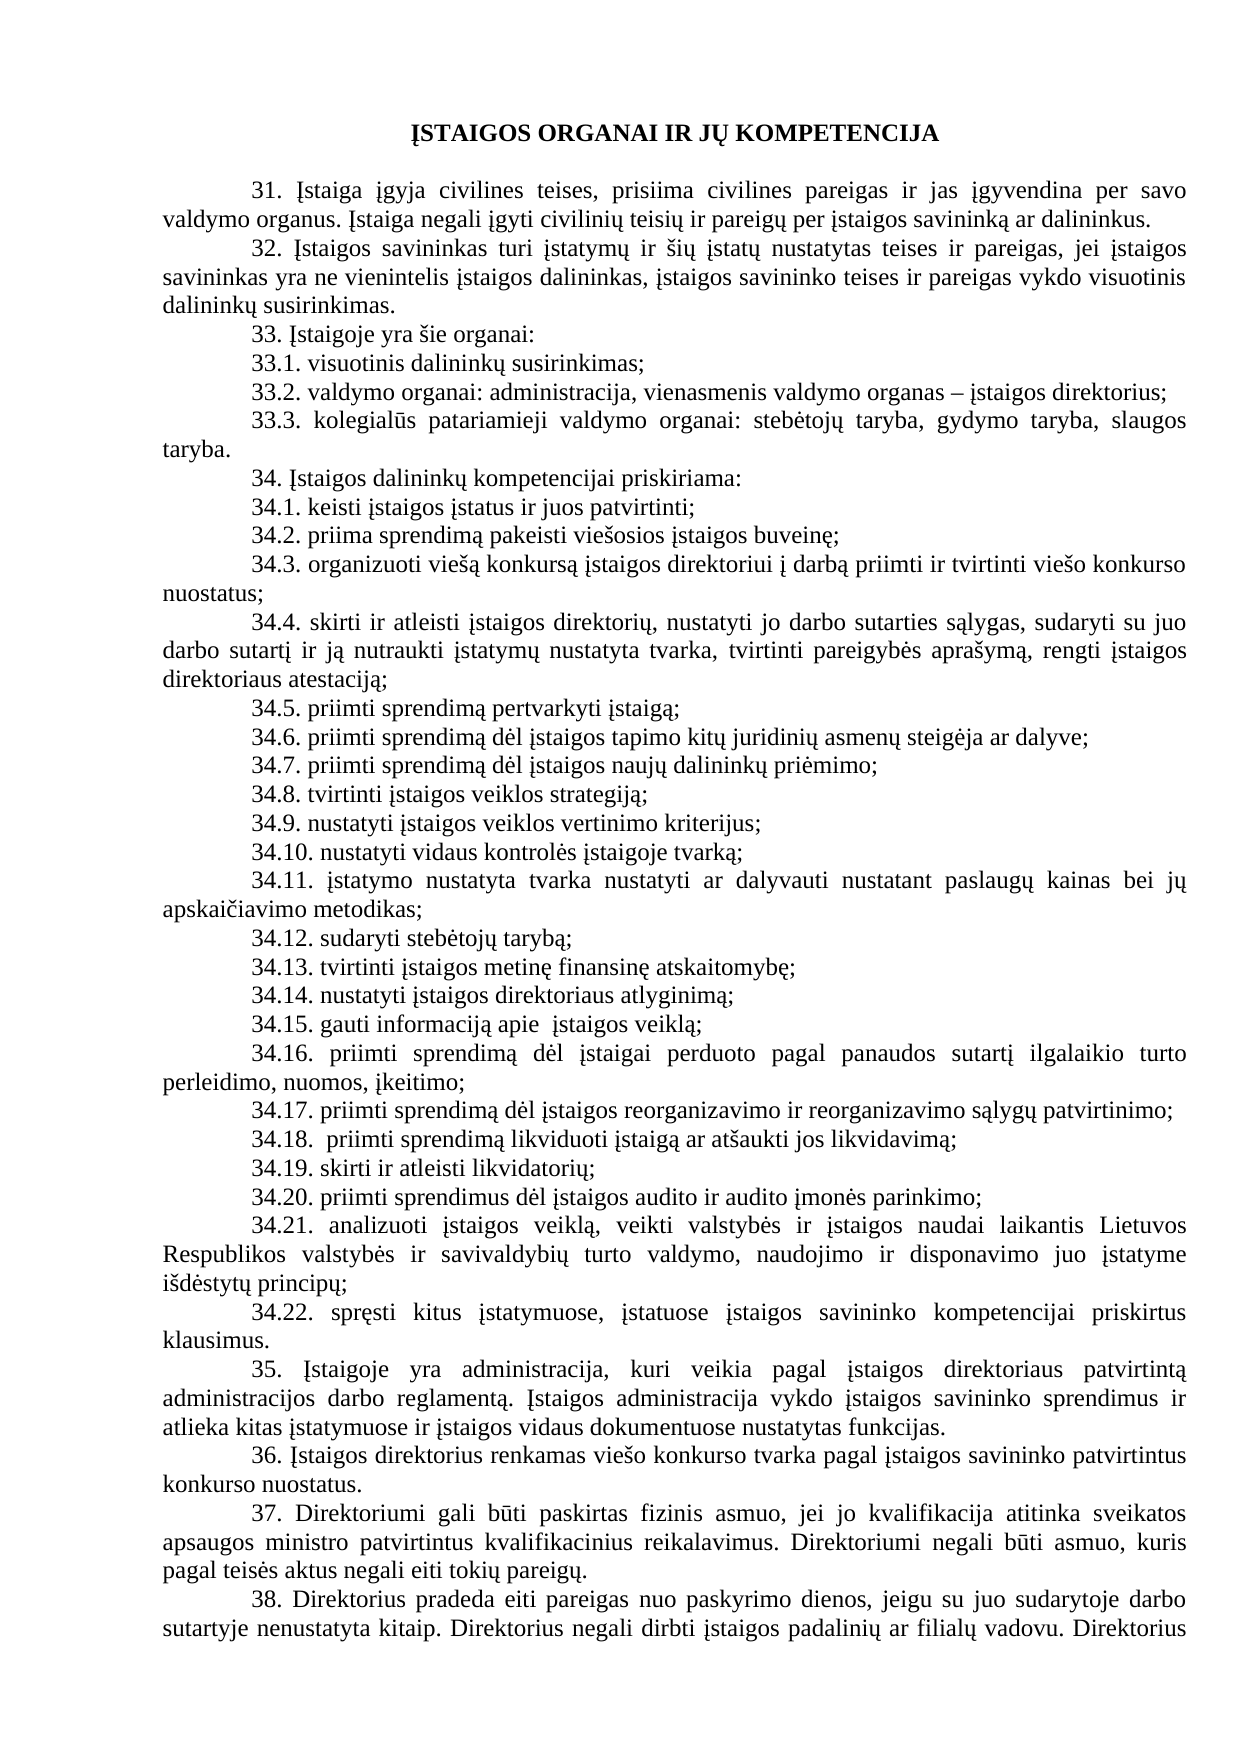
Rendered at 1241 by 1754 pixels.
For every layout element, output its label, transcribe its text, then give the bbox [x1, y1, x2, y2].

text 35. Įstaigoje yra administracija, kuri veikia pagal įstaigos direktoriaus patvirtintą administracijos darbo reglamentą. Įstaigos administracija vykdo įstaigos savininko sprendimus ir atlieka kitas įstatymuose ir įstaigos vidaus dokumentuose nustatytas funkcijas. [162, 1354, 1187, 1441]
text 34.13. tvirtinti įstaigos metinę finansinę atskaitomybę; [162, 952, 1187, 981]
text 34.11. įstatymo nustatyta tvarka nustatyti ar dalyvauti nustatant paslaugų kainas bei jų apskaičiavimo metodikas; [162, 866, 1187, 923]
text 33. Įstaigoje yra šie organai: [162, 319, 1187, 348]
text 34.19. skirti ir atleisti likvidatorių; [162, 1153, 1187, 1182]
text 34.15. gauti informaciją apie įstaigos veiklą; [162, 1009, 1187, 1038]
text 34.21. analizuoti įstaigos veiklą, veikti valstybės ir įstaigos naudai laikantis Lietuvos Respublikos valstybės ir savivaldybių turto valdymo, naudojimo ir disponavimo juo įstatyme išdėstytų principų; [162, 1211, 1187, 1297]
text 34.10. nustatyti vidaus kontrolės įstaigoje tvarką; [162, 837, 1187, 866]
text 34.18. priimti sprendimą likviduoti įstaigą ar atšaukti jos likvidavimą; [162, 1124, 1187, 1153]
text 32. Įstaigos savininkas turi įstatymų ir šių įstatų nustatytas teises ir pareigas, jei įstaigos savininkas yra ne vienintelis įstaigos dalininkas, įstaigos savininko teises ir pareigas vykdo visuotinis dalininkų susirinkimas. [162, 233, 1187, 319]
text 34.8. tvirtinti įstaigos veiklos strategiją; [162, 779, 1187, 808]
text 38. Direktorius pradeda eiti pareigas nuo paskyrimo dienos, jeigu su juo sudarytoje darbo sutartyje nenustatyta kitaip. Direktorius negali dirbti įstaigos padalinių ar filialų vadovu. Direktorius [162, 1584, 1187, 1642]
text 34.1. keisti įstaigos įstatus ir juos patvirtinti; [162, 492, 1187, 521]
text ĮSTAIGOS ORGANAI IR JŲ KOMPETENCIJA [162, 118, 1187, 147]
text 33.3. kolegialūs patariamieji valdymo organai: stebėtojų taryba, gydymo taryba, slaugos taryba. [162, 406, 1187, 463]
text 34.22. spręsti kitus įstatymuose, įstatuose įstaigos savininko kompetencijai priskirtus klausimus. [162, 1297, 1187, 1354]
text 34.3. organizuoti viešą konkursą įstaigos direktoriui į darbą priimti ir tvirtinti viešo konkurso nuostatus; [162, 549, 1187, 607]
text 34.2. priima sprendimą pakeisti viešosios įstaigos buveinę; [162, 521, 1187, 549]
text 34.14. nustatyti įstaigos direktoriaus atlyginimą; [162, 981, 1187, 1009]
text 31. Įstaiga įgyja civilines teises, prisiima civilines pareigas ir jas įgyvendina per savo valdymo organus. Įstaiga negali įgyti civilinių teisių ir pareigų per įstaigos savininką ar dalininkus. [162, 176, 1187, 233]
text 34.20. priimti sprendimus dėl įstaigos audito ir audito įmonės parinkimo; [162, 1182, 1187, 1211]
text 34.16. priimti sprendimą dėl įstaigai perduoto pagal panaudos sutartį ilgalaikio turto perleidimo, nuomos, įkeitimo; [162, 1038, 1187, 1096]
text 34.17. priimti sprendimą dėl įstaigos reorganizavimo ir reorganizavimo sąlygų patvirtinimo; [162, 1096, 1187, 1124]
text 34.6. priimti sprendimą dėl įstaigos tapimo kitų juridinių asmenų steigėja ar dalyve; [162, 722, 1187, 751]
text 37. Direktoriumi gali būti paskirtas fizinis asmuo, jei jo kvalifikacija atitinka sveikatos apsaugos ministro patvirtintus kvalifikacinius reikalavimus. Direktoriumi negali būti asmuo, kuris pagal teisės aktus negali eiti tokių pareigų. [162, 1498, 1187, 1584]
text 34.4. skirti ir atleisti įstaigos direktorių, nustatyti jo darbo sutarties sąlygas, sudaryti su juo darbo sutartį ir ją nutraukti įstatymų nustatyta tvarka, tvirtinti pareigybės aprašymą, rengti įstaigos direktoriaus atestaciją; [162, 607, 1187, 693]
text 33.2. valdymo organai: administracija, vienasmenis valdymo organas – įstaigos direktorius; [162, 377, 1187, 406]
text 34.7. priimti sprendimą dėl įstaigos naujų dalininkų priėmimo; [162, 751, 1187, 779]
text 33.1. visuotinis dalininkų susirinkimas; [162, 348, 1187, 377]
text 34.5. priimti sprendimą pertvarkyti įstaigą; [162, 693, 1187, 722]
text 36. Įstaigos direktorius renkamas viešo konkurso tvarka pagal įstaigos savininko patvirtintus konkurso nuostatus. [162, 1441, 1187, 1498]
text 34.12. sudaryti stebėtojų tarybą; [162, 923, 1187, 952]
text 34.9. nustatyti įstaigos veiklos vertinimo kriterijus; [162, 808, 1187, 837]
text 34. Įstaigos dalininkų kompetencijai priskiriama: [162, 463, 1187, 492]
